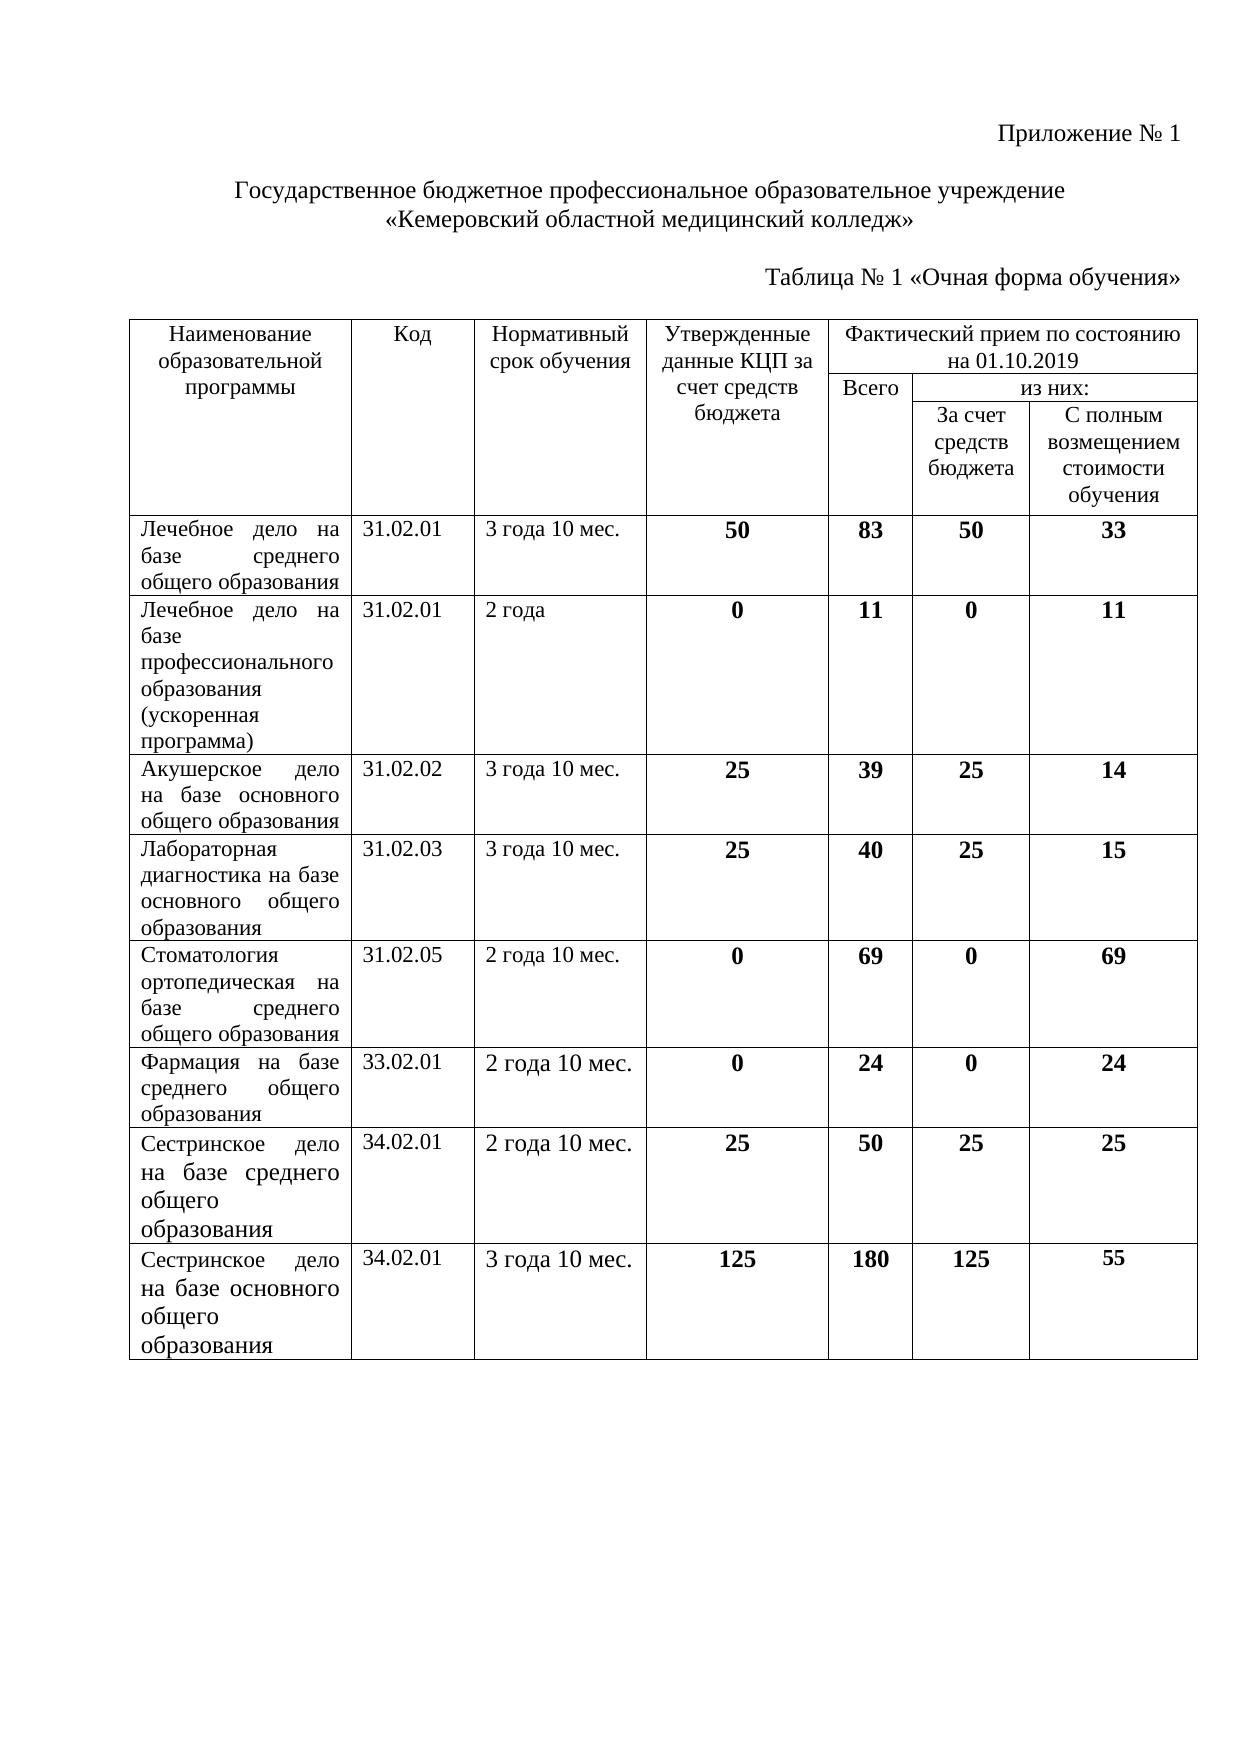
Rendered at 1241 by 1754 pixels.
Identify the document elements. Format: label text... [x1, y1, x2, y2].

text Государственное бюджетное профессиональное образовательное учреждение [118, 176, 1181, 204]
table_cell 15 [1030, 835, 1197, 940]
table_cell 55 [1030, 1244, 1197, 1359]
table_cell 34.02.01 [352, 1128, 474, 1243]
table_cell 31.02.05 [352, 941, 474, 1047]
table_cell Лабораторная диагностика на базе основного общего образования [130, 835, 351, 940]
table_cell 11 [829, 596, 912, 754]
table_cell 39 [829, 755, 912, 834]
table_cell 50 [829, 1128, 912, 1243]
table_cell За счет средств бюджета [913, 402, 1029, 514]
table_cell Сестринское дело на базе основного общего образования [130, 1244, 351, 1359]
table_cell 0 [647, 941, 828, 1047]
table_cell 2 года 10 мес. [475, 1048, 646, 1127]
table_cell 25 [647, 835, 828, 940]
table_cell Стоматология ортопедическая на базе среднего общего образования [130, 941, 351, 1047]
table_cell 69 [829, 941, 912, 1047]
table_cell 40 [829, 835, 912, 940]
table_cell 50 [913, 516, 1029, 594]
table_header Нормативный срок обучения [475, 320, 646, 514]
table_cell 2 года 10 мес. [475, 941, 646, 1047]
table_cell 3 года 10 мес. [475, 755, 646, 834]
table_cell 25 [913, 755, 1029, 834]
table_cell Акушерское дело на базе основного общего образования [130, 755, 351, 834]
table_cell 69 [1030, 941, 1197, 1047]
table_cell 31.02.01 [352, 516, 474, 594]
table_header Код [352, 320, 474, 514]
table_cell 33.02.01 [352, 1048, 474, 1127]
table_cell 50 [647, 516, 828, 594]
table_cell 0 [913, 596, 1029, 754]
table_cell 0 [913, 941, 1029, 1047]
table_cell 24 [829, 1048, 912, 1127]
table_cell 25 [647, 755, 828, 834]
table_cell 180 [829, 1244, 912, 1359]
table_cell С полным возмещением стоимости обучения [1030, 402, 1197, 514]
table_cell 25 [647, 1128, 828, 1243]
table_cell 83 [829, 516, 912, 594]
table_cell из них: [913, 374, 1197, 401]
table_cell 3 года 10 мес. [475, 516, 646, 594]
text Таблица № 1 «Очная форма обучения» [118, 262, 1181, 291]
table_cell 0 [647, 596, 828, 754]
table_cell 11 [1030, 596, 1197, 754]
table_cell 31.02.02 [352, 755, 474, 834]
text «Кемеровский областной медицинский колледж» [118, 204, 1181, 233]
text Приложение № 1 [118, 118, 1181, 147]
table_cell Всего [829, 374, 912, 514]
table_header Фактический прием по состоянию на 01.10.2019 [829, 320, 1197, 373]
table_cell 25 [913, 835, 1029, 940]
table_cell 125 [913, 1244, 1029, 1359]
table_cell 25 [913, 1128, 1029, 1243]
table_cell 0 [647, 1048, 828, 1127]
table_cell Лечебное дело на базе профессионального образования (ускоренная программа) [130, 596, 351, 754]
table_cell 0 [913, 1048, 1029, 1127]
table_cell 31.02.01 [352, 596, 474, 754]
table_cell Фармация на базе среднего общего образования [130, 1048, 351, 1127]
table_cell 25 [1030, 1128, 1197, 1243]
table_cell 14 [1030, 755, 1197, 834]
table_cell 2 года [475, 596, 646, 754]
table_cell 33 [1030, 516, 1197, 594]
table_cell 3 года 10 мес. [475, 835, 646, 940]
table_cell Сестринское дело на базе среднего общего образования [130, 1128, 351, 1243]
table_cell 31.02.03 [352, 835, 474, 940]
table_header Наименование образовательной программы [130, 320, 351, 514]
table_cell Лечебное дело на базе среднего общего образования [130, 516, 351, 594]
table_header Утвержденные данные КЦП за счет средств бюджета [647, 320, 828, 514]
table_cell 34.02.01 [352, 1244, 474, 1359]
table_cell 24 [1030, 1048, 1197, 1127]
table_cell 125 [647, 1244, 828, 1359]
table_cell 3 года 10 мес. [475, 1244, 646, 1359]
table_cell 2 года 10 мес. [475, 1128, 646, 1243]
